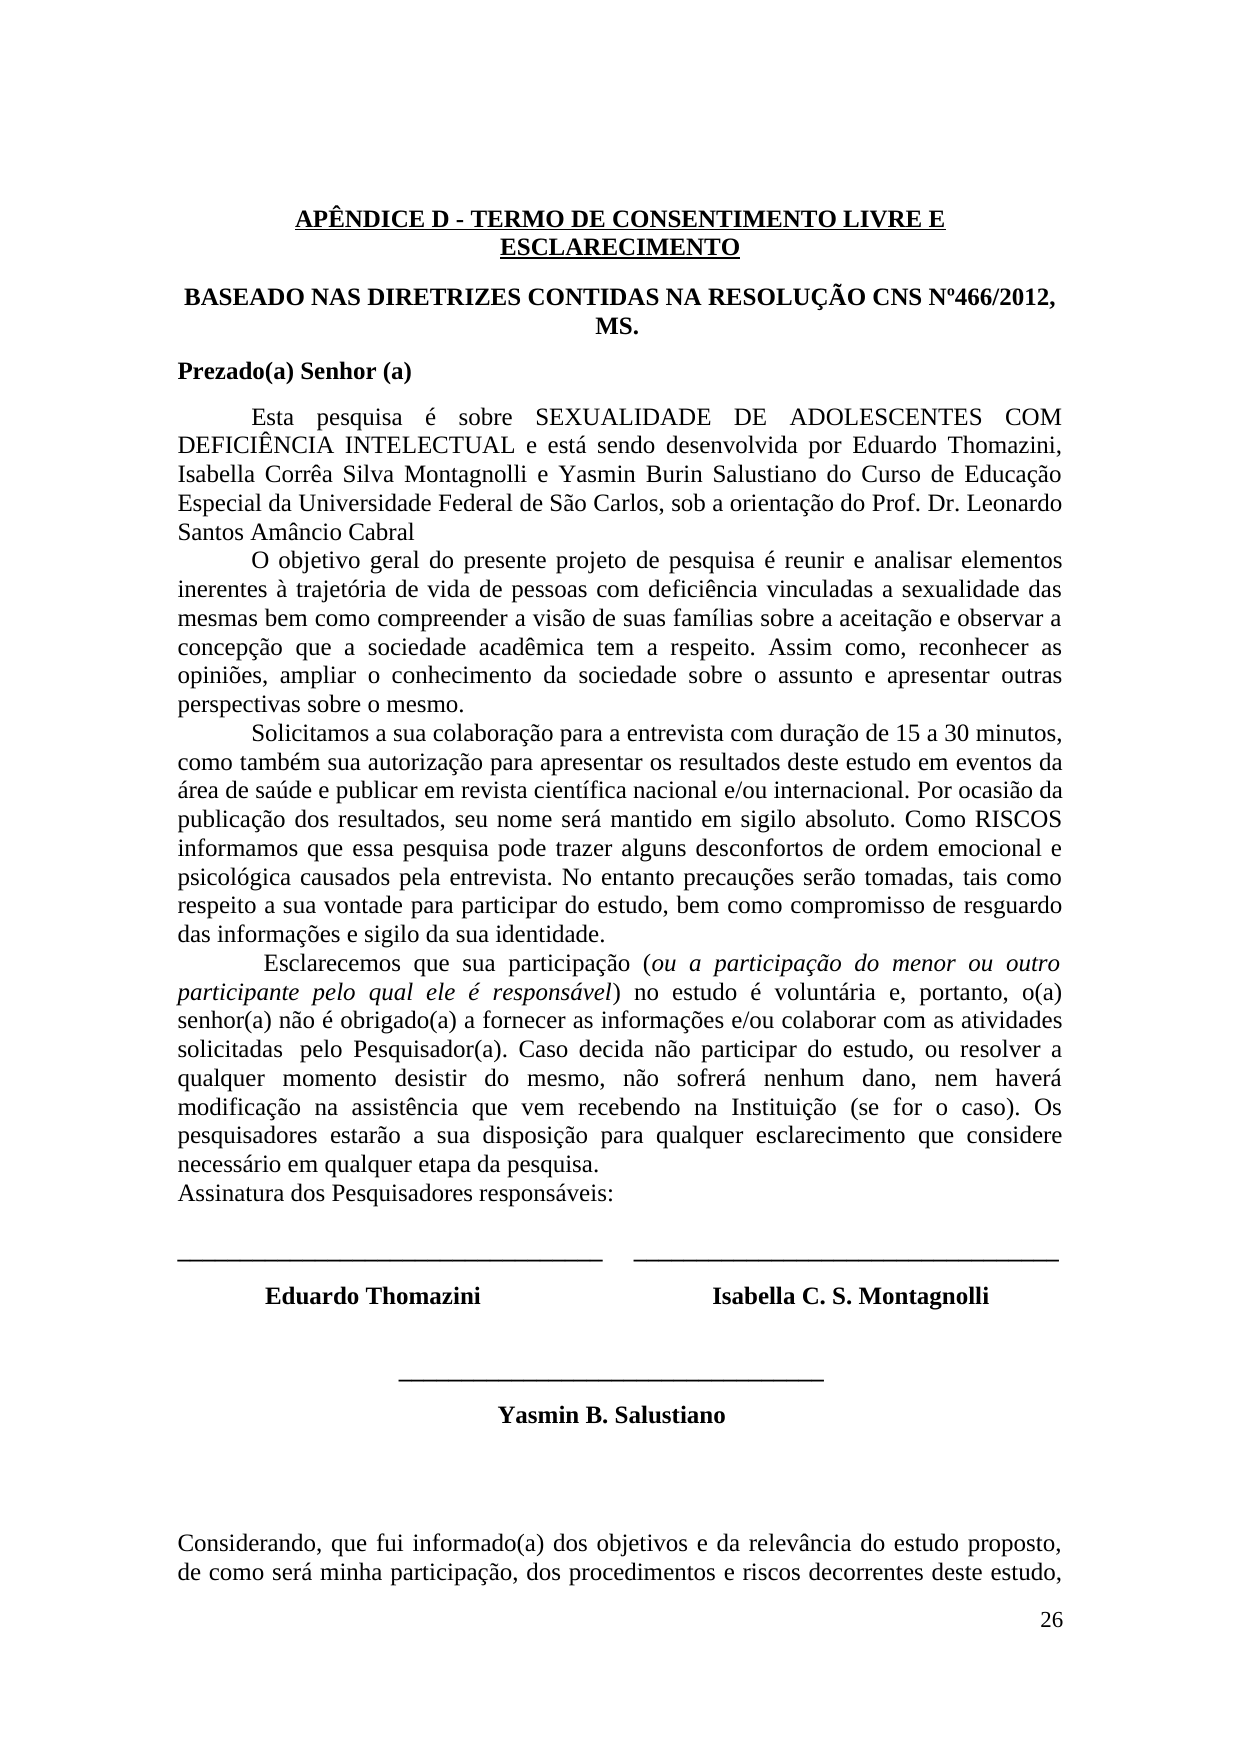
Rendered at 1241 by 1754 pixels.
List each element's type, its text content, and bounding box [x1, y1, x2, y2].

text Solicitamos a sua colaboração para a entrevista com duração de 15 a 30 minutos, como também sua autorização para apresentar os resultados deste estudo em eventos da área de saúde e publicar em revista científica nacional e/ou internacional. Por ocasião da publicação dos resultados, seu nome será mantido em sigilo absoluto. Como RISCOS informamos que essa pesquisa pode trazer alguns desconfortos de ordem emocional e psicológica causados pela entrevista. No entanto precauções serão tomadas, tais como respeito a sua vontade para participar do estudo, bem como compromisso de resguardo das informações e sigilo da sua identidade. [177, 718, 1063, 948]
text Assinatura dos Pesquisadores responsáveis: [177, 1178, 1063, 1207]
text O objetivo geral do presente projeto de pesquisa é reunir e analisar elementos inerentes à trajetória de vida de pessoas com deficiência vinculadas a sexualidade das mesmas bem como compreender a visão de suas famílias sobre a aceitação e observar a concepção que a sociedade acadêmica tem a respeito. Assim como, reconhecer as opiniões, ampliar o conhecimento da sociedade sobre o assunto e apresentar outras perspectivas sobre o mesmo. [177, 545, 1063, 718]
text __________________________________ [325, 1355, 1063, 1384]
text __________________________________ __________________________________ [177, 1235, 1063, 1264]
text Esta pesquisa é sobre SEXUALIDADE DE ADOLESCENTES COM DEFICIÊNCIA INTELECTUAL e está sendo desenvolvida por Eduardo Thomazini, Isabella Corrêa Silva Montagnolli e Yasmin Burin Salustiano do Curso de Educação Especial da Universidade Federal de São Carlos, sob a orientação do Prof. Dr. Leonardo Santos Amâncio Cabral [177, 402, 1063, 545]
text APÊNDICE D - TERMO DE CONSENTIMENTO LIVRE E ESCLARECIMENTO [177, 204, 1063, 261]
text Esclarecemos que sua participação (ou a participação do menor ou outro participante pelo qual ele é responsável) no estudo é voluntária e, portanto, o(a) senhor(a) não é obrigado(a) a fornecer as informações e/ou colaborar com as atividades solicitadas pelo Pesquisador(a). Caso decida não participar do estudo, ou resolver a qualquer momento desistir do mesmo, não sofrerá nenhum dano, nem haverá modificação na assistência que vem recebendo na Instituição (se for o caso). Os pesquisadores estarão a sua disposição para qualquer esclarecimento que considere necessário em qualquer etapa da pesquisa. [177, 948, 1063, 1178]
text Yasmin B. Salustiano [398, 1400, 1063, 1429]
text Considerando, que fui informado(a) dos objetivos e da relevância do estudo proposto, de como será minha participação, dos procedimentos e riscos decorrentes deste estudo, [177, 1528, 1063, 1586]
text BASEADO NAS DIRETRIZES CONTIDAS NA RESOLUÇÃO CNS Nº466/2012, MS. [177, 282, 1063, 339]
text Eduardo Thomazini Isabella C. S. Montagnolli [177, 1281, 1063, 1309]
text Prezado(a) Senhor (a) [177, 356, 1063, 385]
